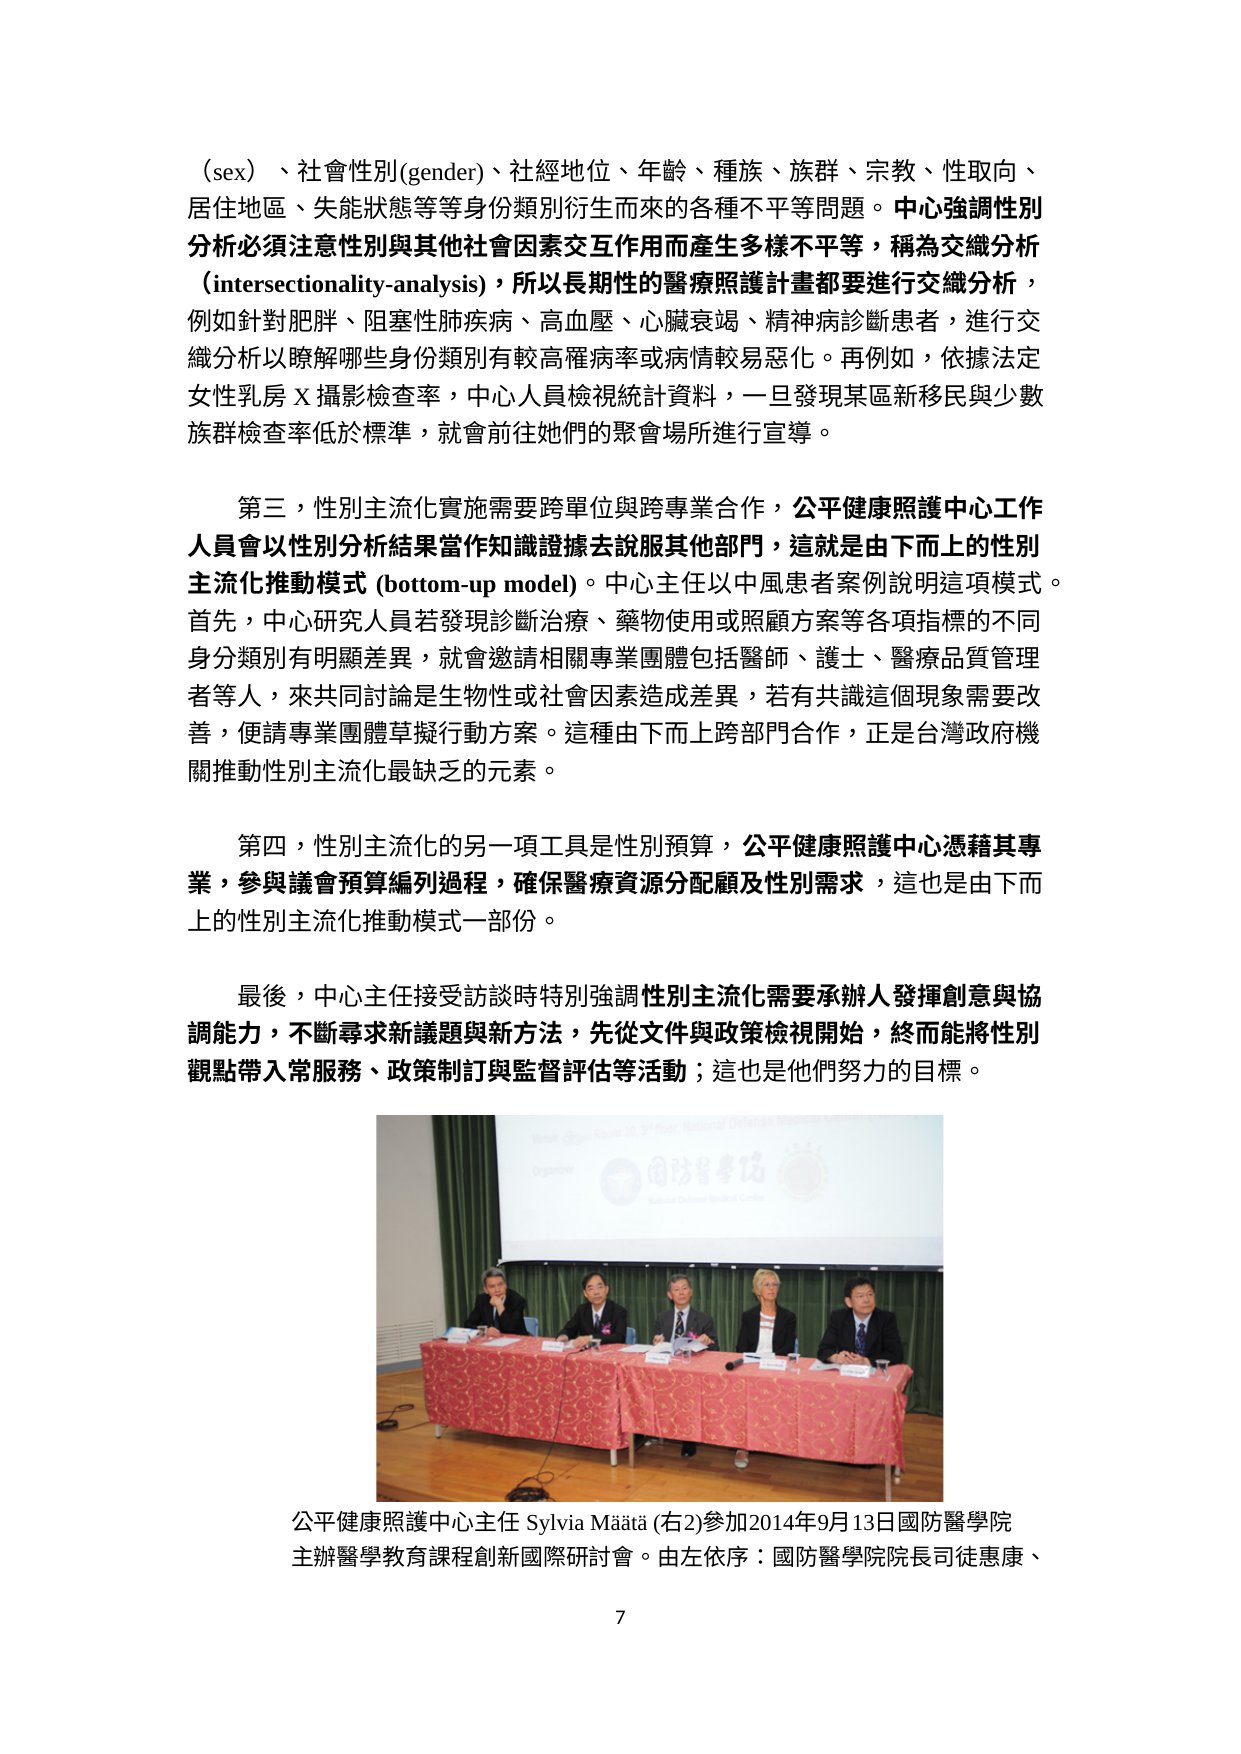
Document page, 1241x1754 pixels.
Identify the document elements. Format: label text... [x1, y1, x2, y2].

text 主辦醫學教育課程創新國際研討會。由左依序：國防醫學院院長司徒惠康、 [291, 1537, 1053, 1572]
text 最後，中心主任接受訪談時特別強調性別主流化需要承辦人發揮創意與協調能力，不斷尋求新議題與新方法，先從文件與政策檢視開始，終而能將性別觀點帶入常服務、政策制訂與監督評估等活動；這也是他們努力的目標。 [187, 975, 1044, 1087]
picture [376, 1115, 944, 1502]
text 第三，性別主流化實施需要跨單位與跨專業合作，公平健康照護中心工作人員會以性別分析結果當作知識證據去說服其他部門，這就是由下而上的性別主流化推動模式 (bottom-up model)。中心主任以中風患者案例說明這項模式。首先，中心研究人員若發現診斷治療、藥物使用或照顧方案等各項指標的不同身分類別有明顯差異，就會邀請相關專業團體包括醫師、護士、醫療品質管理者等人，來共同討論是生物性或社會因素造成差異，若有共識這個現象需要改善，便請專業團體草擬行動方案。這種由下而上跨部門合作，正是台灣政府機關推動性別主流化最缺乏的元素。 [187, 487, 1044, 787]
text （sex）、社會性別(gender)、社經地位、年齡、種族、族群、宗教、性取向、居住地區、失能狀態等等身份類別衍生而來的各種不平等問題。中心強調性別分析必須注意性別與其他社會因素交互作用而產生多樣不平等，稱為交織分析（intersectionality-analysis)，所以長期性的醫療照護計畫都要進行交織分析，例如針對肥胖、阻塞性肺疾病、高血壓、心臟衰竭、精神病診斷患者，進行交織分析以瞭解哪些身份類別有較高罹病率或病情較易惡化。再例如，依據法定女性乳房X攝影檢查率，中心人員檢視統計資料，一旦發現某區新移民與少數族群檢查率低於標準，就會前往她們的聚會場所進行宣導。 [187, 150, 1044, 450]
text 第四，性別主流化的另一項工具是性別預算，公平健康照護中心憑藉其專業，參與議會預算編列過程，確保醫療資源分配顧及性別需求，這也是由下而上的性別主流化推動模式一部份。 [187, 825, 1044, 937]
text 公平健康照護中心主任 Sylvia Määtä (右2)參加2014年9月13日國防醫學院 [291, 1502, 1053, 1537]
